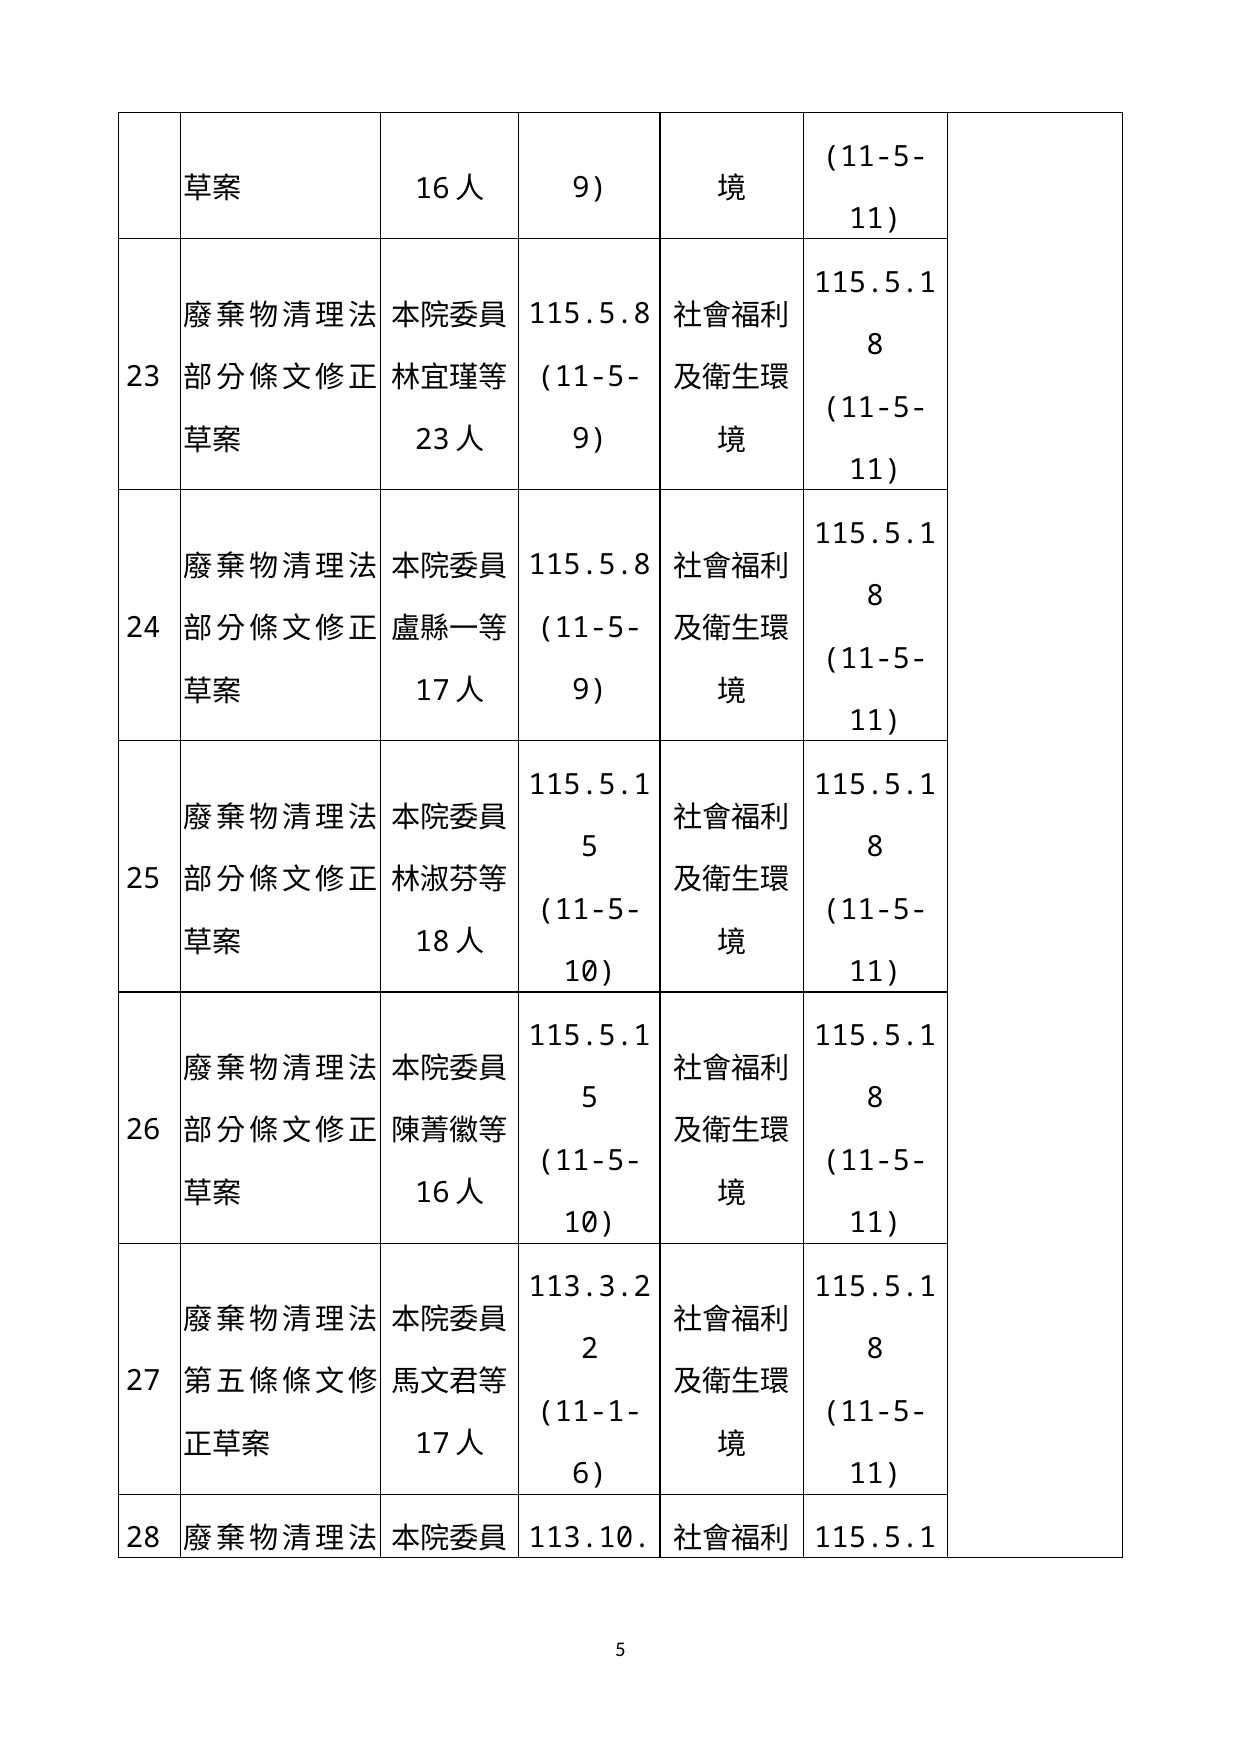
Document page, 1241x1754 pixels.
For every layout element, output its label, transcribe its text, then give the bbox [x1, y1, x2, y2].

table_cell 社會福利及衛生環境 [661, 993, 803, 1242]
table_cell [119, 1244, 180, 1493]
table_cell 廢棄物清理法第五條條文修正草案 [181, 1244, 380, 1493]
table_cell 本院委員 馬文君等17人 [381, 1244, 518, 1493]
table_cell 本院委員 [381, 1495, 518, 1557]
table_cell 廢棄物清理法 [181, 1495, 380, 1557]
table_cell [948, 113, 1122, 1557]
table_cell 115.5.1 [804, 1495, 947, 1557]
table_cell 113.10. [519, 1495, 659, 1557]
table_cell 16人 [381, 113, 518, 238]
table_cell 廢棄物清理法部分條文修正草案 [181, 993, 380, 1242]
table_cell 115.5.18 (11-5-11) [804, 993, 947, 1242]
table_cell [119, 239, 180, 489]
table_cell 廢棄物清理法部分條文修正草案 [181, 490, 380, 740]
table_cell [119, 113, 180, 238]
table_cell 115.5.18 (11-5-11) [804, 490, 947, 740]
table_cell 草案 [181, 113, 380, 238]
table_cell 廢棄物清理法部分條文修正草案 [181, 239, 380, 489]
table_cell [119, 1495, 180, 1557]
table_cell 社會福利 [661, 1495, 803, 1557]
table_cell 115.5.18 (11-5-11) [804, 239, 947, 489]
table_cell 社會福利及衛生環境 [661, 490, 803, 740]
table_cell 社會福利及衛生環境 [661, 239, 803, 489]
table_cell 113.3.22 (11-1-6) [519, 1244, 659, 1493]
table_cell 本院委員 陳菁徽等16人 [381, 993, 518, 1242]
table_cell 本院委員 林宜瑾等23人 [381, 239, 518, 489]
table_cell 115.5.15 (11-5-10) [519, 741, 659, 991]
table_cell (11-5-11) [804, 113, 947, 238]
table_cell 本院委員 盧縣一等17人 [381, 490, 518, 740]
table_cell 社會福利及衛生環境 [661, 1244, 803, 1493]
table_cell 9) [519, 113, 659, 238]
table_cell [119, 741, 180, 991]
table_cell 本院委員 林淑芬等18人 [381, 741, 518, 991]
table_cell 境 [661, 113, 803, 238]
table_cell 社會福利及衛生環境 [661, 741, 803, 991]
table_cell 115.5.18 (11-5-11) [804, 741, 947, 991]
table_cell 廢棄物清理法部分條文修正草案 [181, 741, 380, 991]
table_cell 115.5.18 (11-5-11) [804, 1244, 947, 1493]
table_cell 115.5.8 (11-5-9) [519, 490, 659, 740]
table_cell 115.5.15 (11-5-10) [519, 993, 659, 1242]
table_cell 115.5.8 (11-5-9) [519, 239, 659, 489]
table_cell [119, 993, 180, 1242]
table_cell [119, 490, 180, 740]
